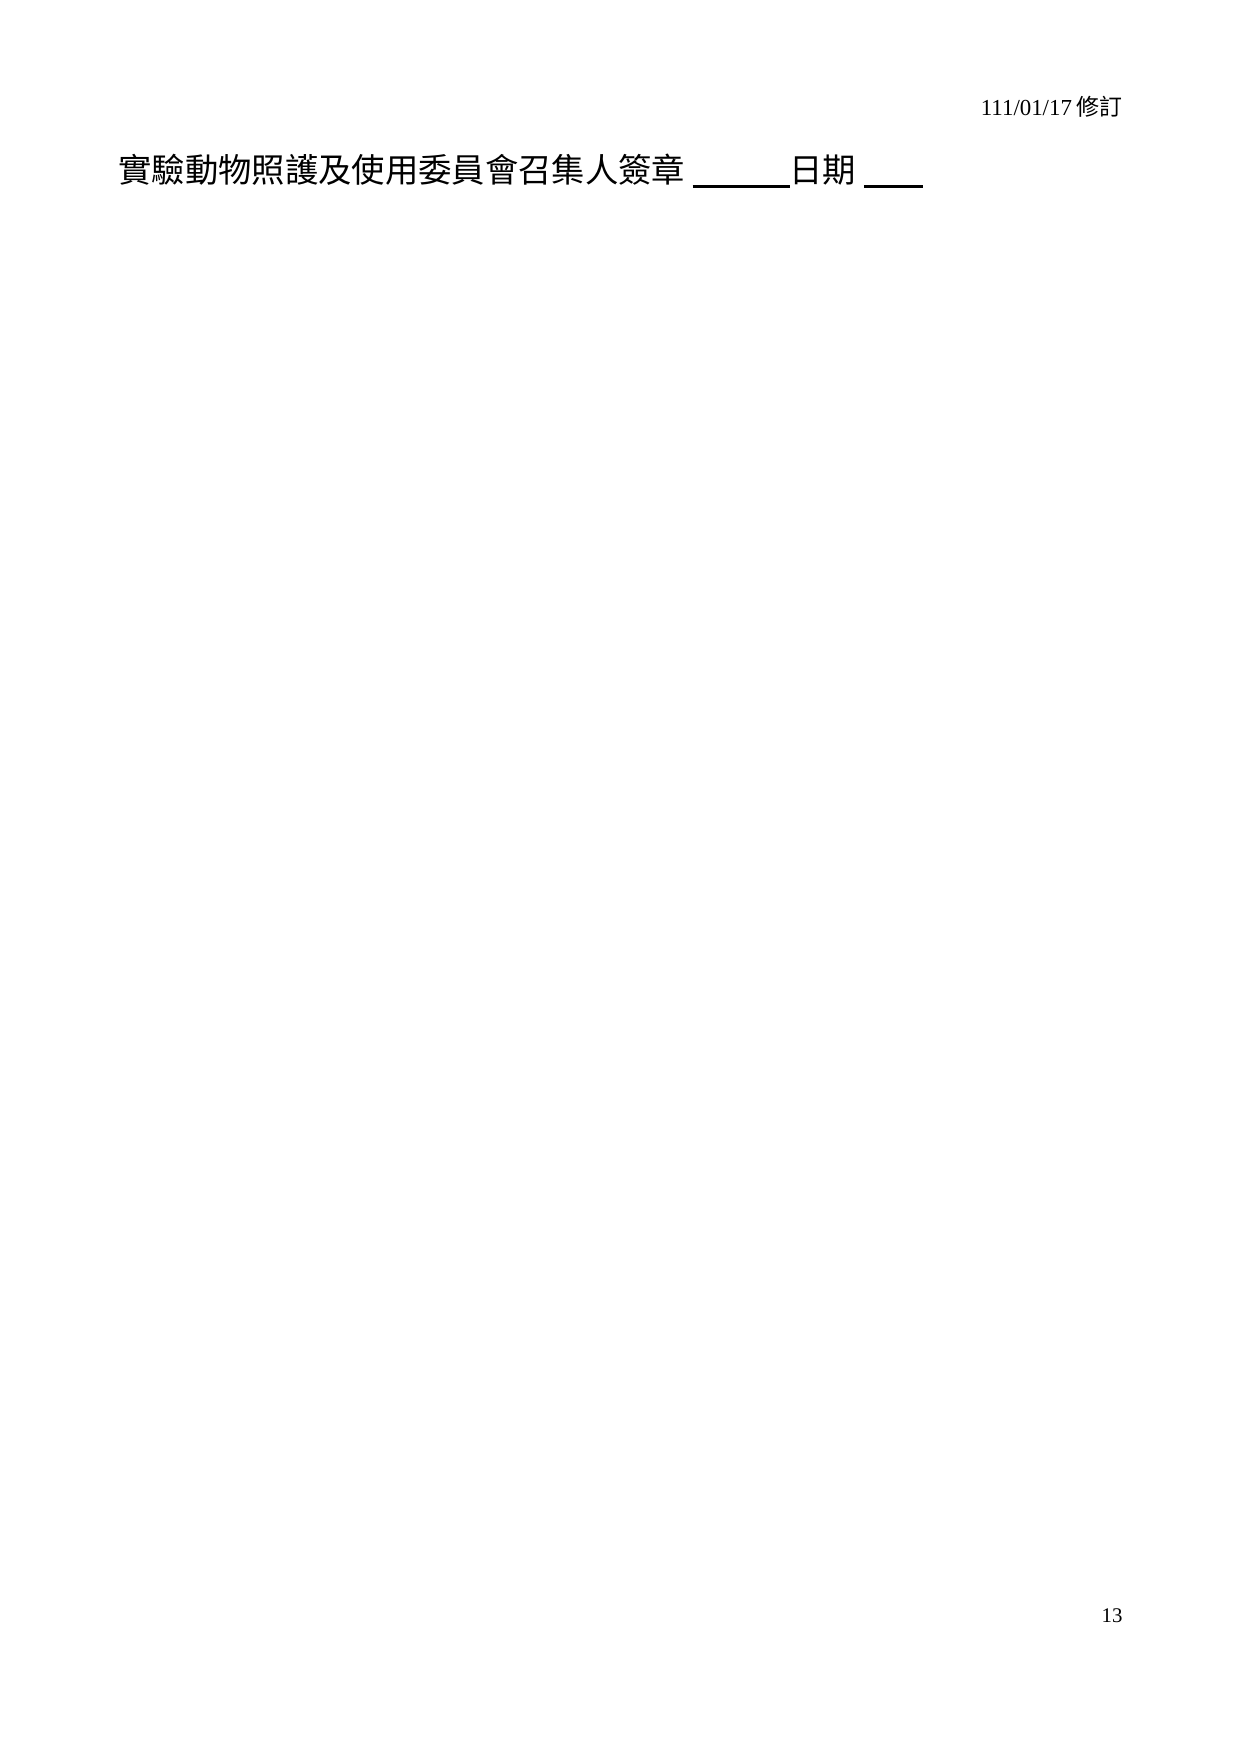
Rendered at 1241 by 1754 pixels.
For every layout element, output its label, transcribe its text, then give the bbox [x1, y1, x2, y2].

text 實驗動物照護及使用委員會召集人簽章 日期 [118, 131, 1122, 206]
